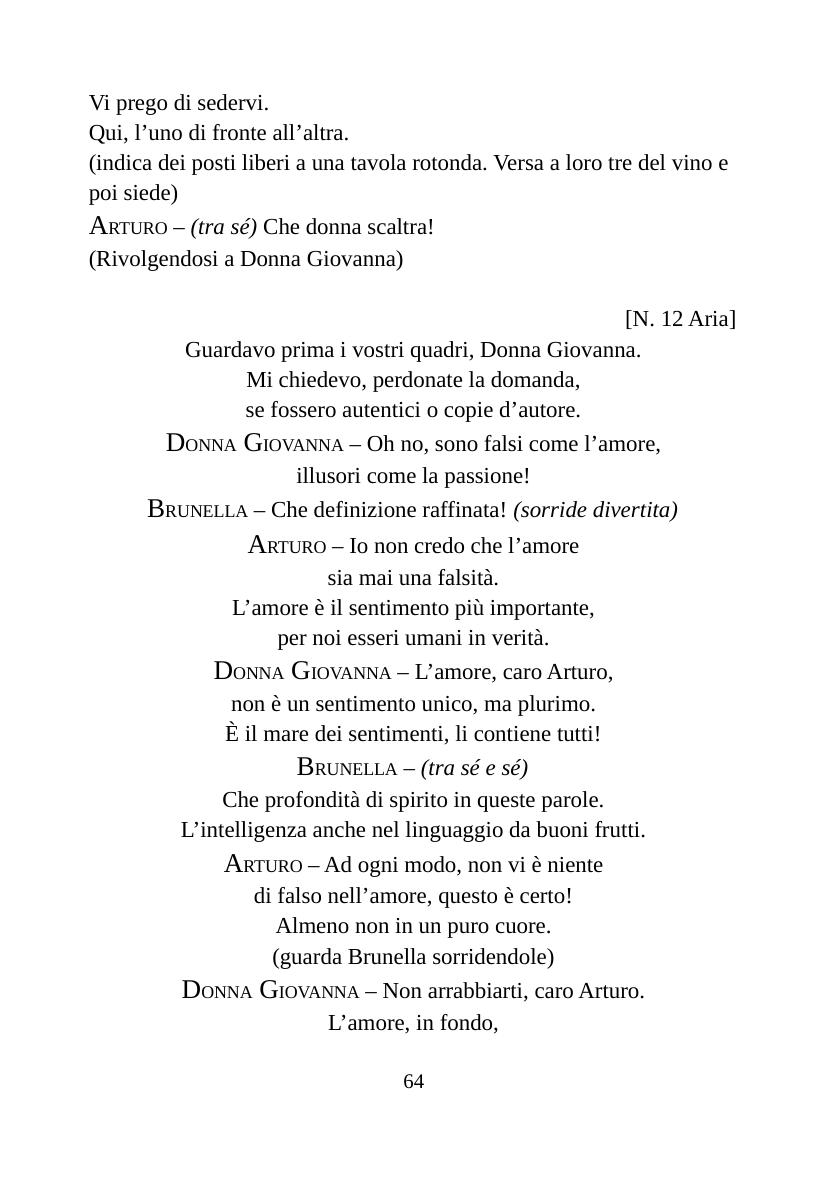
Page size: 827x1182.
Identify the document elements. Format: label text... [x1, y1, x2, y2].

text illusori come la passione! [88, 462, 738, 488]
text Arturo – (tra sé) Che donna scaltra! [88, 209, 738, 241]
text Vi prego di sedervi. [88, 88, 738, 115]
text per noi esseri umani in verità. [88, 624, 738, 651]
text Arturo – Ad ogni modo, non vi è niente [88, 847, 738, 878]
text Brunella – (tra sé e sé) [88, 751, 738, 782]
text sia mai una falsità. [88, 564, 738, 590]
text se fossero autentici o copie d’autore. [88, 396, 738, 422]
text È il mare dei sentimenti, li contiene tutti! [88, 720, 738, 747]
text Arturo – Io non credo che l’amore [88, 528, 738, 559]
text L’intelligenza anche nel linguaggio da buoni frutti. [88, 816, 738, 843]
text Qui, l’uno di fronte all’altra. [88, 119, 738, 145]
text L’amore è il sentimento più importante, [88, 594, 738, 620]
text [N. 12 Aria] [88, 306, 736, 332]
text di falso nell’amore, questo è certo! [88, 882, 738, 909]
text Che profondità di spirito in queste parole. [88, 786, 738, 813]
text (guarda Brunella sorridendole) [88, 943, 738, 969]
text Brunella – Che definizione raffinata! (sorride divertita) [88, 492, 738, 523]
text non è un sentimento unico, ma plurimo. [88, 690, 738, 716]
text Donna Giovanna – Non arrabbiarti, caro Arturo. [88, 973, 738, 1004]
text Guardavo prima i vostri quadri, Donna Giovanna. [88, 336, 738, 362]
text Donna Giovanna – L’amore, caro Arturo, [88, 654, 738, 686]
text Donna Giovanna – Oh no, sono falsi come l’amore, [88, 426, 738, 457]
text (indica dei posti liberi a una tavola rotonda. Versa a loro tre del vino e poi siede) [88, 149, 738, 206]
text (Rivolgendosi a Donna Giovanna) [88, 245, 738, 271]
text L’amore, in fondo, [88, 1009, 738, 1035]
text Almeno non in un puro cuore. [88, 913, 738, 939]
text Mi chiedevo, perdonate la domanda, [88, 366, 738, 392]
